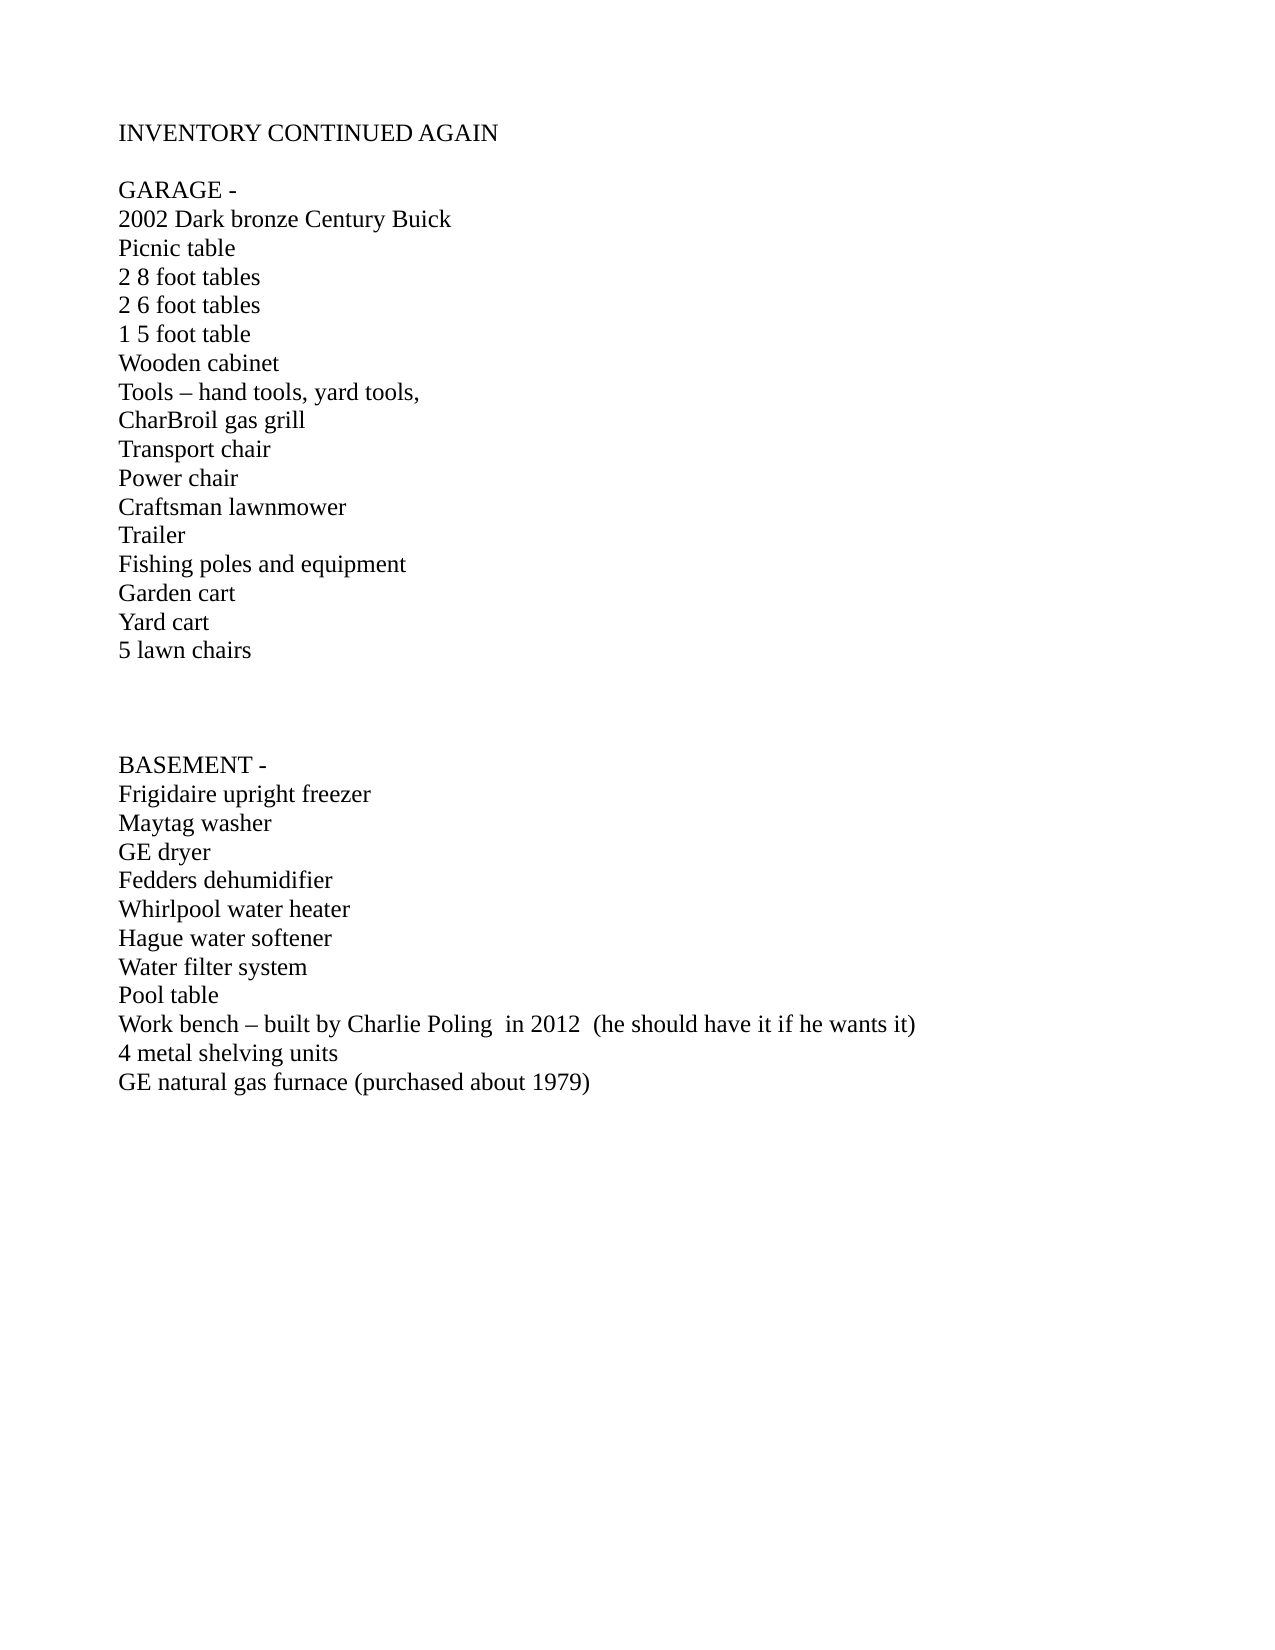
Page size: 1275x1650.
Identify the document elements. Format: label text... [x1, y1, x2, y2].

text 5 lawn chairs [118, 636, 1157, 664]
text Fishing poles and equipment [118, 549, 1157, 578]
text 2002 Dark bronze Century Buick [118, 204, 1157, 233]
text INVENTORY CONTINUED AGAIN [118, 118, 1157, 147]
text Picnic table [118, 233, 1157, 262]
text Hague water softener [118, 923, 1157, 952]
text Power chair [118, 463, 1157, 492]
text CharBroil gas grill [118, 406, 1157, 434]
text Pool table [118, 981, 1157, 1009]
text Water filter system [118, 952, 1157, 981]
text Work bench – built by Charlie Poling in 2012 (he should have it if he wants it) [118, 1009, 1157, 1038]
text 4 metal shelving units [118, 1038, 1157, 1067]
text 2 8 foot tables [118, 262, 1157, 291]
text BASEMENT - [118, 751, 1157, 779]
text GE dryer [118, 837, 1157, 866]
text Wooden cabinet [118, 348, 1157, 377]
text Whirlpool water heater [118, 894, 1157, 923]
text Garden cart [118, 578, 1157, 607]
text Yard cart [118, 607, 1157, 636]
text 2 6 foot tables [118, 291, 1157, 319]
text Maytag washer [118, 808, 1157, 837]
text 1 5 foot table [118, 319, 1157, 348]
text Fedders dehumidifier [118, 866, 1157, 894]
text GARAGE - [118, 176, 1157, 204]
text GE natural gas furnace (purchased about 1979) [118, 1067, 1157, 1096]
text Frigidaire upright freezer [118, 779, 1157, 808]
text Tools – hand tools, yard tools, [118, 377, 1157, 406]
text Craftsman lawnmower [118, 492, 1157, 521]
text Trailer [118, 521, 1157, 549]
text Transport chair [118, 434, 1157, 463]
